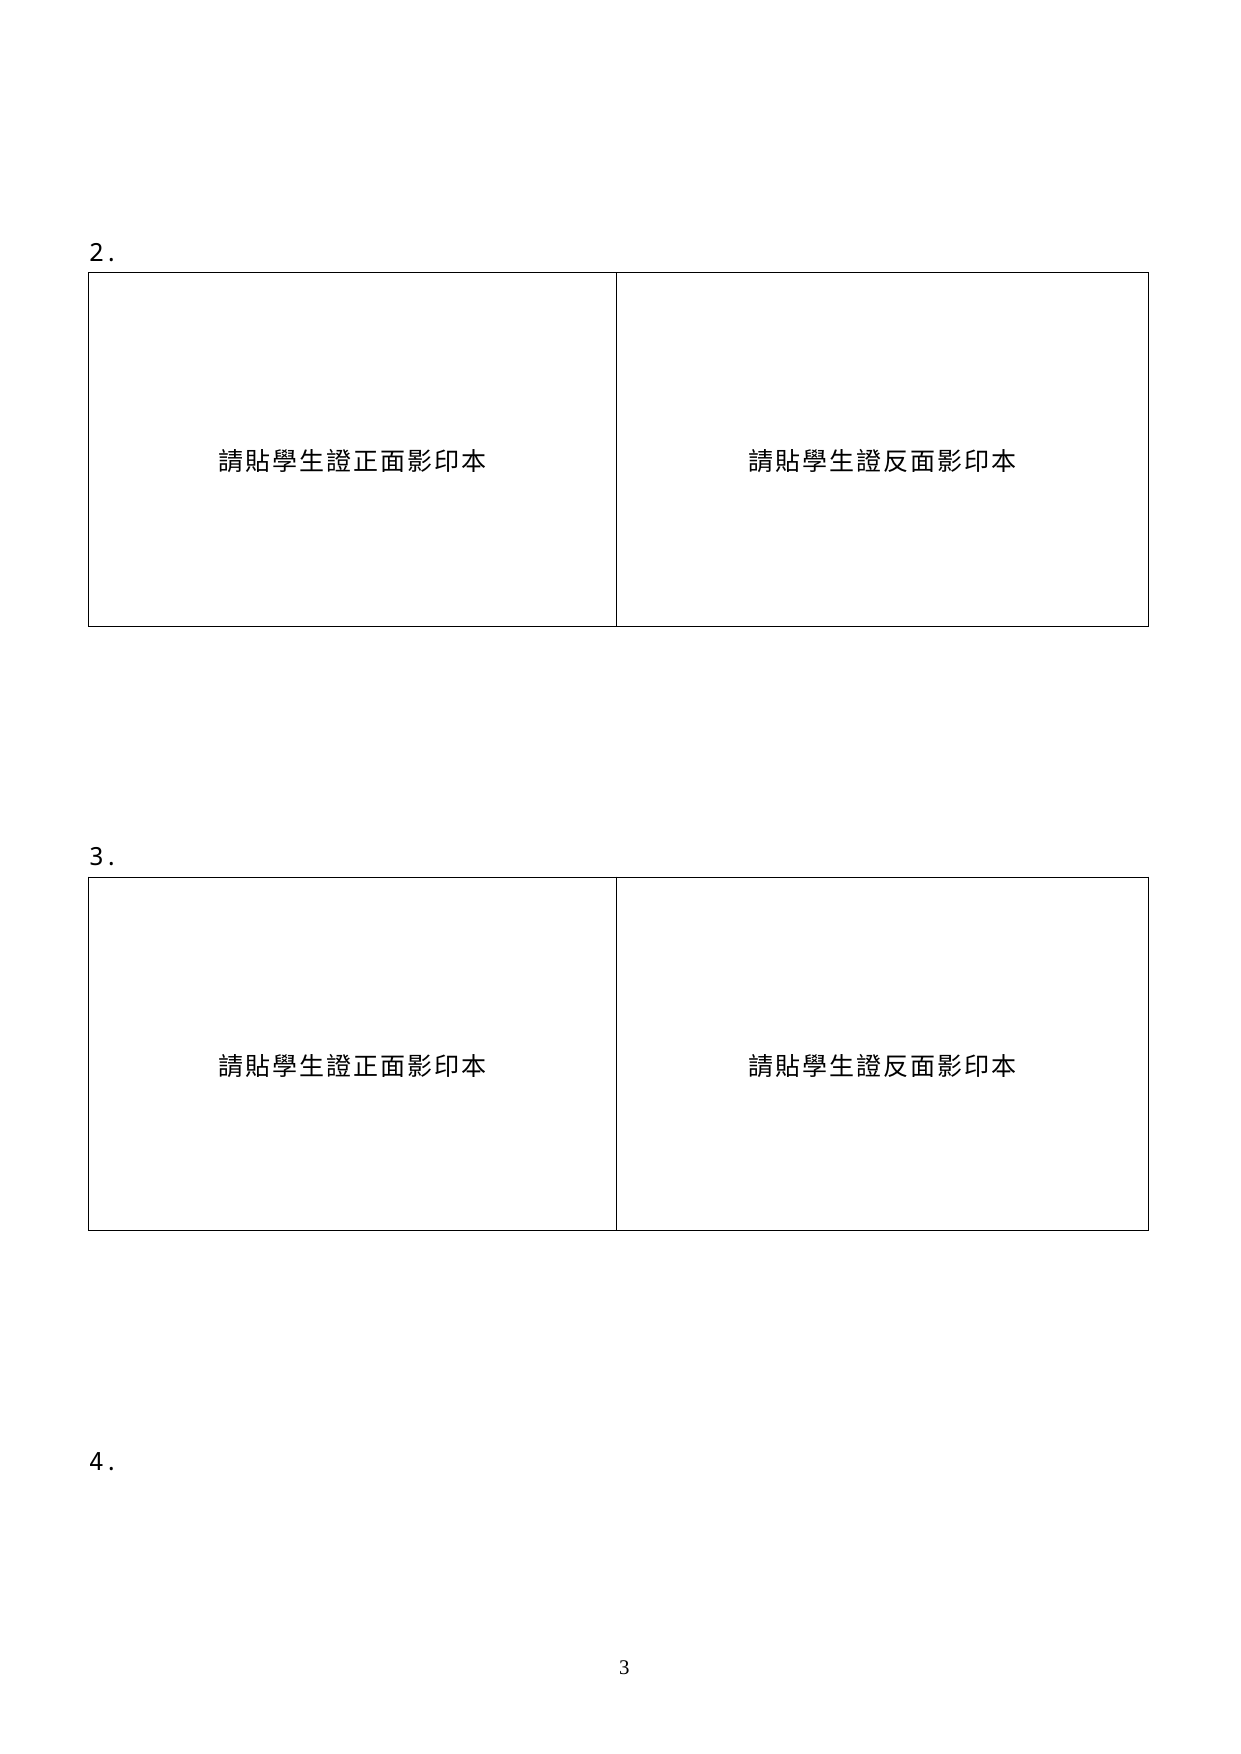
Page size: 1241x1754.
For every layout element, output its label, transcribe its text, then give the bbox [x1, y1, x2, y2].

table_header 請貼學生證正面影印本 [89, 878, 616, 1230]
text 4. [89, 1418, 1152, 1481]
table_header 請貼學生證正面影印本 [89, 273, 616, 626]
table_header 請貼學生證反面影印本 [617, 878, 1148, 1230]
text 3. [89, 814, 1152, 877]
table_header 請貼學生證反面影印本 [617, 273, 1148, 626]
text 2. [89, 209, 1152, 272]
